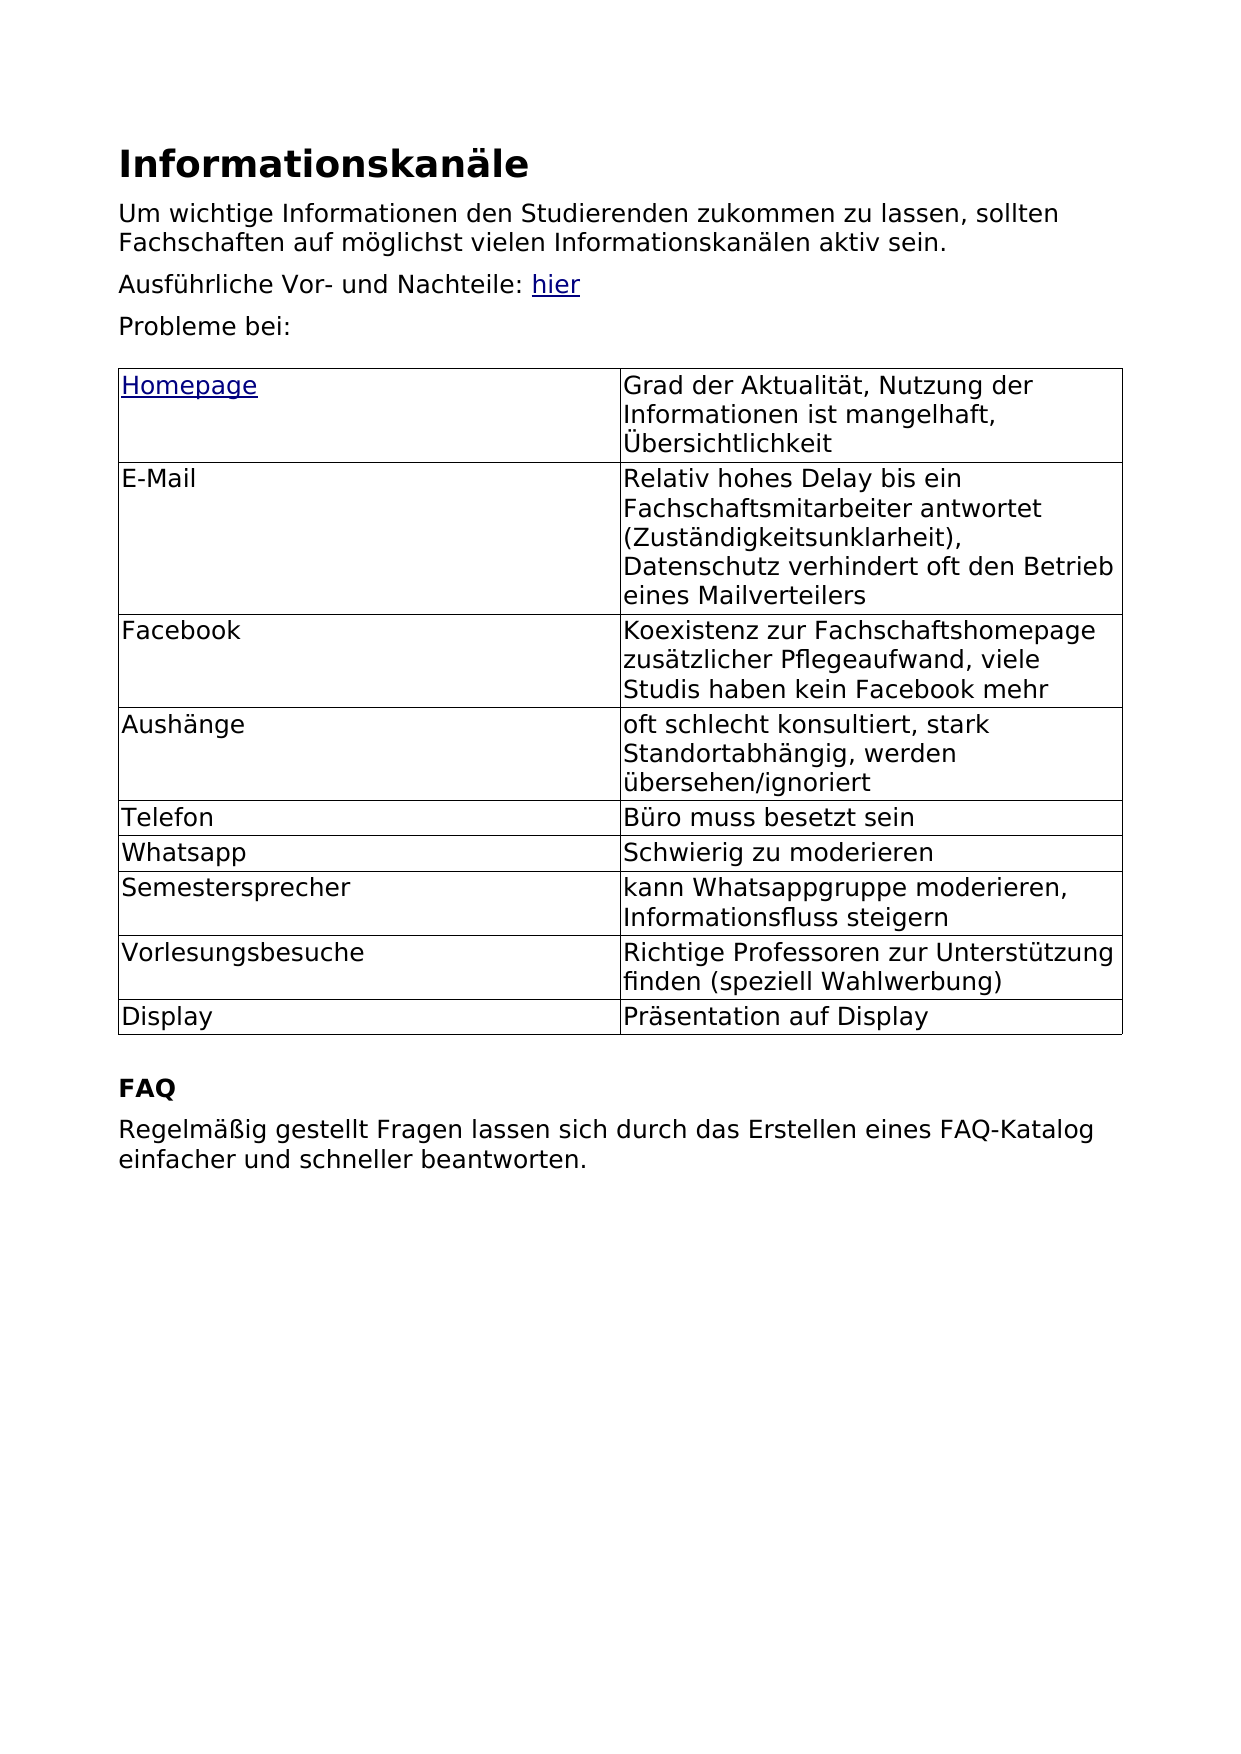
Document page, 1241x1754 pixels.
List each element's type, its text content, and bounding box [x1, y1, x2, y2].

table_cell Whatsapp [119, 836, 620, 871]
text Regelmäßig gestellt Fragen lassen sich durch das Erstellen eines FAQ-Katalog einfacher und schneller beantworten. [118, 1116, 1122, 1174]
table_cell Schwierig zu moderieren [621, 836, 1122, 871]
table_cell Aushänge [119, 708, 620, 800]
table_cell oft schlecht konsultiert, stark Standortabhängig, werden übersehen/ignoriert [621, 708, 1122, 800]
table_cell Facebook [119, 615, 620, 707]
table_cell Semestersprecher [119, 872, 620, 935]
table_cell Vorlesungsbesuche [119, 936, 620, 999]
table_cell Telefon [119, 801, 620, 835]
table_cell Relativ hohes Delay bis ein Fachschaftsmitarbeiter antwortet (Zuständigkeitsunklarheit), Datenschutz verhindert oft den Betrieb eines Mailverteilers [621, 463, 1122, 613]
table_cell Display [119, 1000, 620, 1034]
subtitle Informationskanäle [118, 143, 1122, 187]
subtitle FAQ [118, 1074, 1122, 1103]
table_header Grad der Aktualität, Nutzung der Informationen ist mangelhaft, Übersichtlichkeit [621, 369, 1122, 462]
table_cell Koexistenz zur Fachschaftshomepage zusätzlicher Pflegeaufwand, viele Studis haben kein Facebook mehr [621, 615, 1122, 707]
text Um wichtige Informationen den Studierenden zukommen zu lassen, sollten Fachschaften auf möglichst vielen Informationskanälen aktiv sein. [118, 199, 1122, 258]
table_cell Präsentation auf Display [621, 1000, 1122, 1034]
table_cell Büro muss besetzt sein [621, 801, 1122, 835]
table_cell E-Mail [119, 463, 620, 613]
table_header Homepage [119, 369, 620, 462]
text Ausführliche Vor- und Nachteile: hier [118, 270, 1122, 299]
table_cell kann Whatsappgruppe moderieren, Informationsfluss steigern [621, 872, 1122, 935]
text Probleme bei: [118, 312, 1122, 341]
table_cell Richtige Professoren zur Unterstützung finden (speziell Wahlwerbung) [621, 936, 1122, 999]
